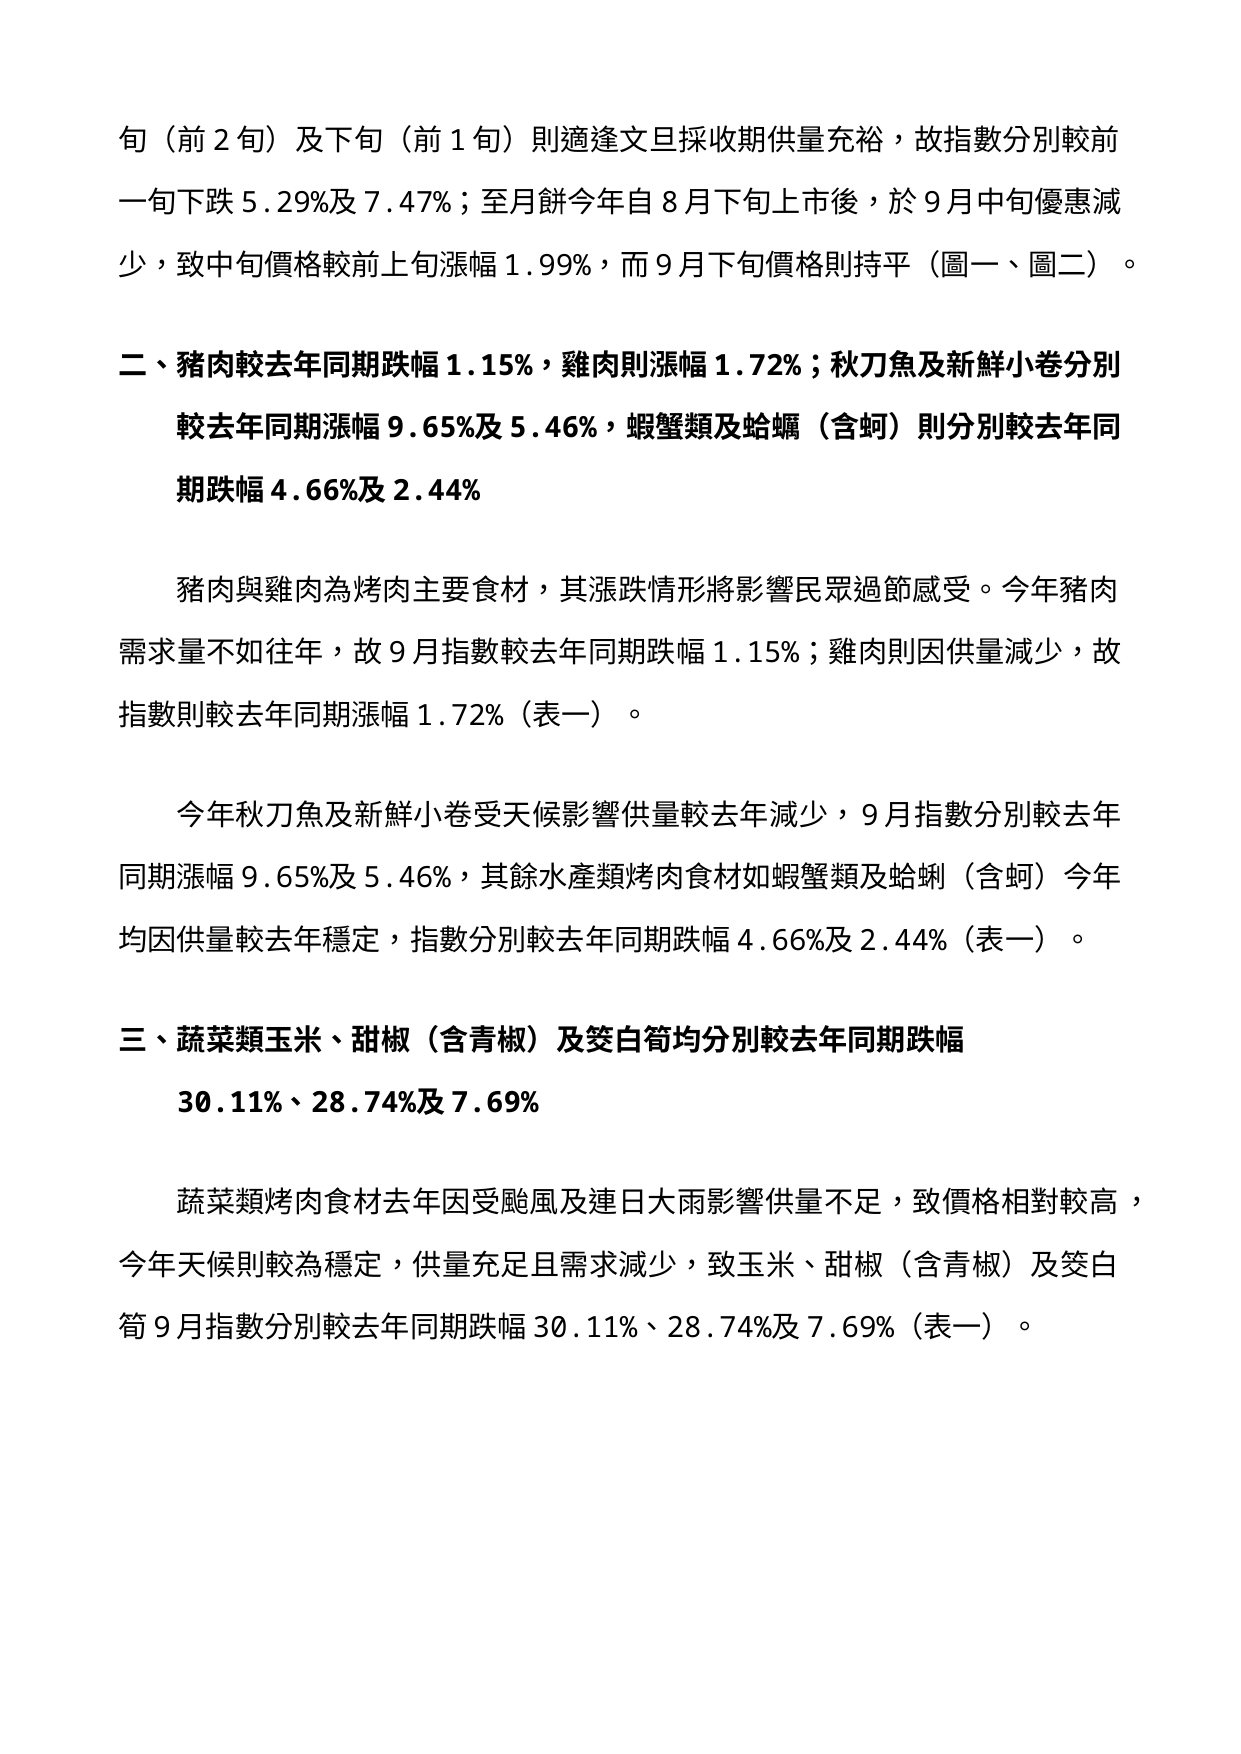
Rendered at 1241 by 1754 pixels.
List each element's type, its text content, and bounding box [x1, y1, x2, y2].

text 三、 蔬菜類玉米、甜椒（含青椒）及筊白筍均分別較去年同期跌幅30.11%、28.74%及7.69% [118, 996, 1122, 1121]
text 蔬菜類烤肉食材去年因受颱風及連日大雨影響供量不足，致價格相對較高，今年天候則較為穩定，供量充足且需求減少，致玉米、甜椒（含青椒）及筊白筍9月指數分別較去年同期跌幅30.11%、28.74%及7.69%（表一）。 [118, 1158, 1122, 1346]
text 二、 豬肉較去年同期跌幅1.15%，雞肉則漲幅1.72%；秋刀魚及新鮮小卷分別較去年同期漲幅9.65%及5.46%，蝦蟹類及蛤蠣（含蚵）則分別較去年同期跌幅4.66%及2.44% [118, 321, 1122, 508]
text 豬肉與雞肉為烤肉主要食材，其漲跌情形將影響民眾過節感受。今年豬肉需求量不如往年，故9月指數較去年同期跌幅1.15%；雞肉則因供量減少，故指數則較去年同期漲幅1.72%（表一）。 [118, 546, 1122, 733]
text 觀察文旦及月餅於中秋節（10月1日）前各旬指數變動情形，今年文旦於8月下旬（中秋節前40天，即前4旬）上市，至9月上旬（前30天，即前3旬）因量少價高，且近中秋節需求增加，故較8月下旬漲幅5.37%，而9月中旬（前2旬）及下旬（前1旬）則適逢文旦採收期供量充裕，故指數分別較前一旬下跌5.29%及7.47%；至月餅今年自8月下旬上市後，於9月中旬優惠減少，致中旬價格較前上旬漲幅1.99%，而9月下旬價格則持平（圖一、圖二）。 [118, 96, 1122, 283]
text 今年秋刀魚及新鮮小卷受天候影響供量較去年減少，9月指數分別較去年同期漲幅9.65%及5.46%，其餘水產類烤肉食材如蝦蟹類及蛤蜊（含蚵）今年均因供量較去年穩定，指數分別較去年同期跌幅4.66%及2.44%（表一）。 [118, 771, 1122, 958]
